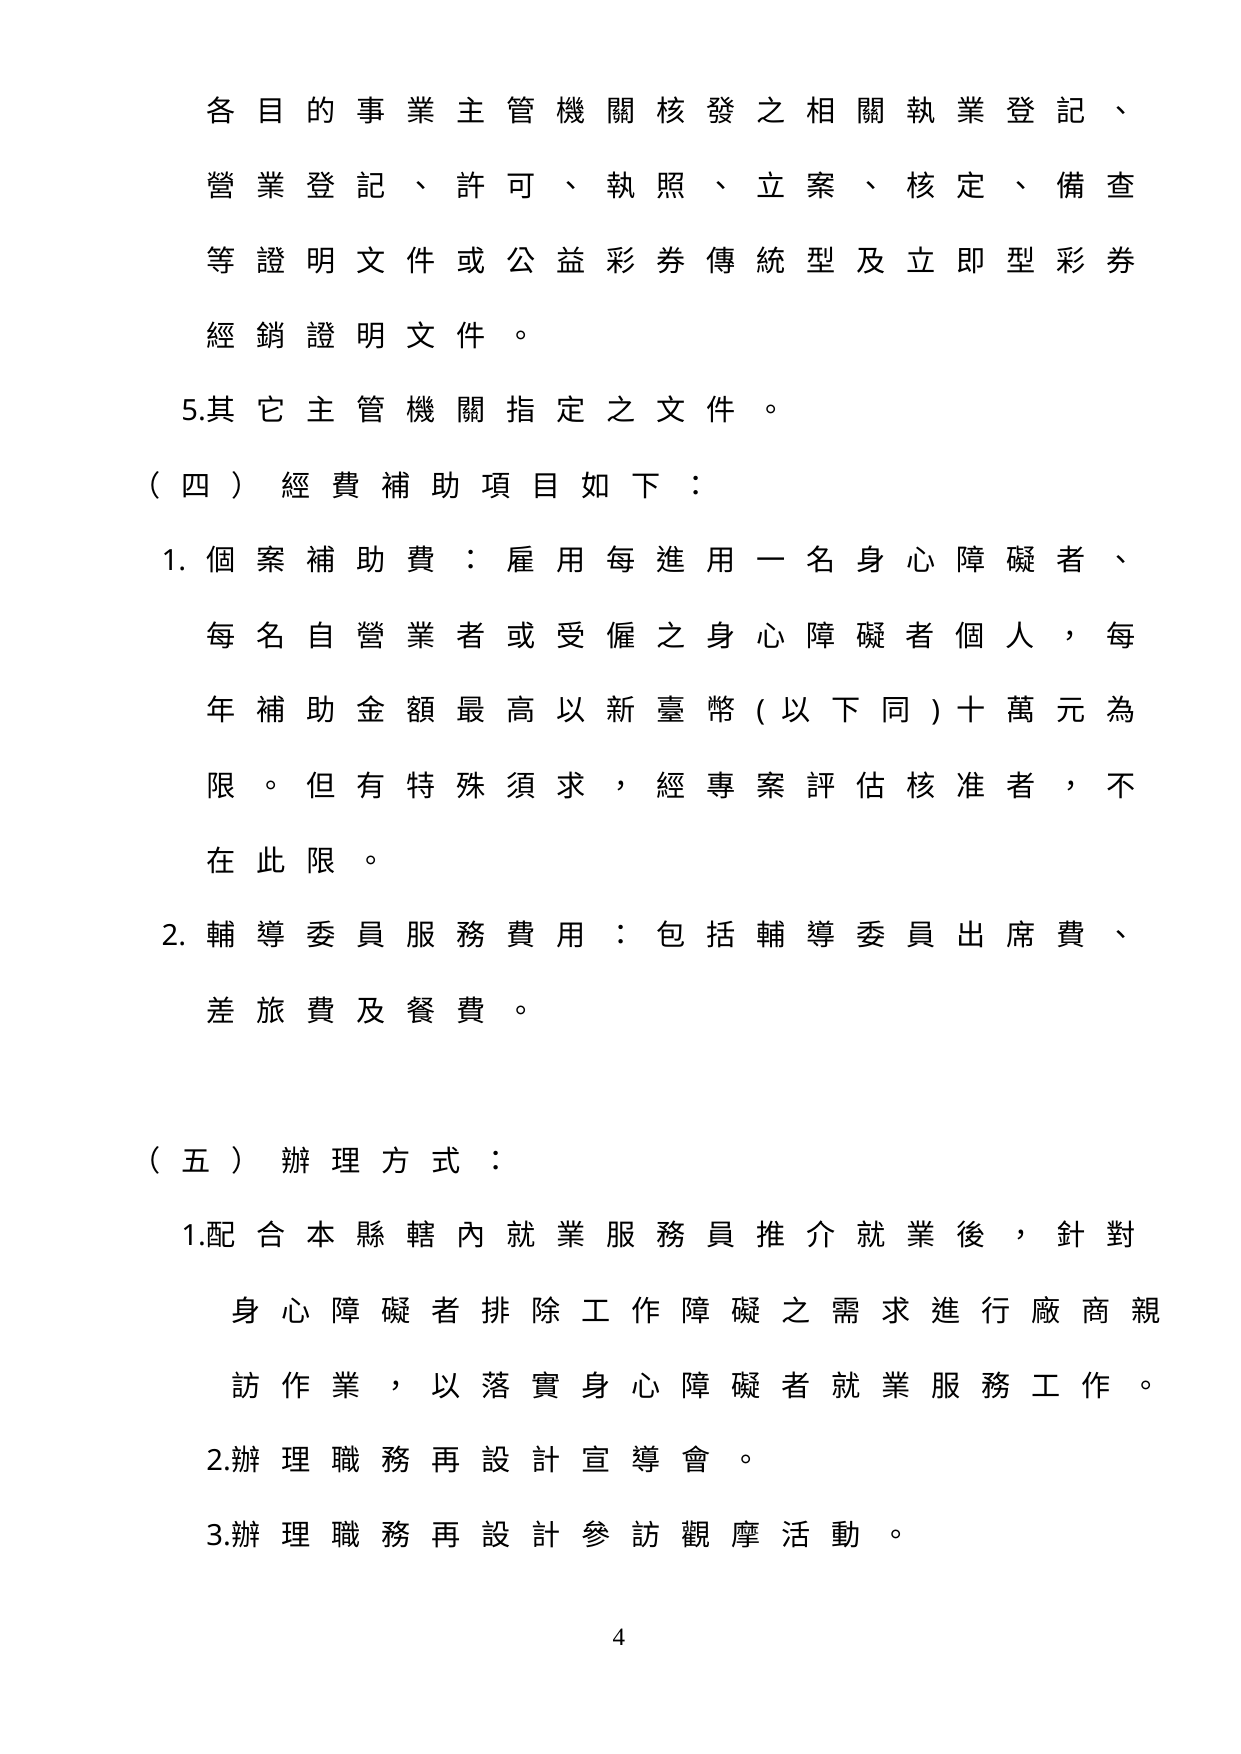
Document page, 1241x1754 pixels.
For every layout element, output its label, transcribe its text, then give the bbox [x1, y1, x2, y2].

text 5.其它主管機關指定之文件。 [168, 371, 1181, 446]
text 1.配合本縣轄內就業服務員推介就業後，針對身心障礙者排除工作障礙之需求進行廠商親訪作業，以落實身心障礙者就業服務工作。 [181, 1196, 1181, 1421]
text （五）辦理方式： [56, 1121, 1181, 1196]
text 2.輔導委員服務費用：包括輔導委員出席費、差旅費及餐費。 [114, 896, 1181, 1046]
text （四）經費補助項目如下： [56, 446, 1181, 521]
text 各目的事業主管機關核發之相關執業登記、營業登記、許可、執照、立案、核定、備查等證明文件或公益彩券傳統型及立即型彩券經銷證明文件。 [172, 71, 1181, 371]
text 2.辦理職務再設計宣導會。 [56, 1421, 1181, 1496]
text 3.辦理職務再設計參訪觀摩活動。 [56, 1496, 1181, 1571]
text 1.個案補助費：雇用每進用一名身心障礙者、每名自營業者或受僱之身心障礙者個人，每年補助金額最高以新臺幣(以下同)十萬元為限。但有特殊須求，經專案評估核准者，不在此限。 [114, 521, 1181, 896]
